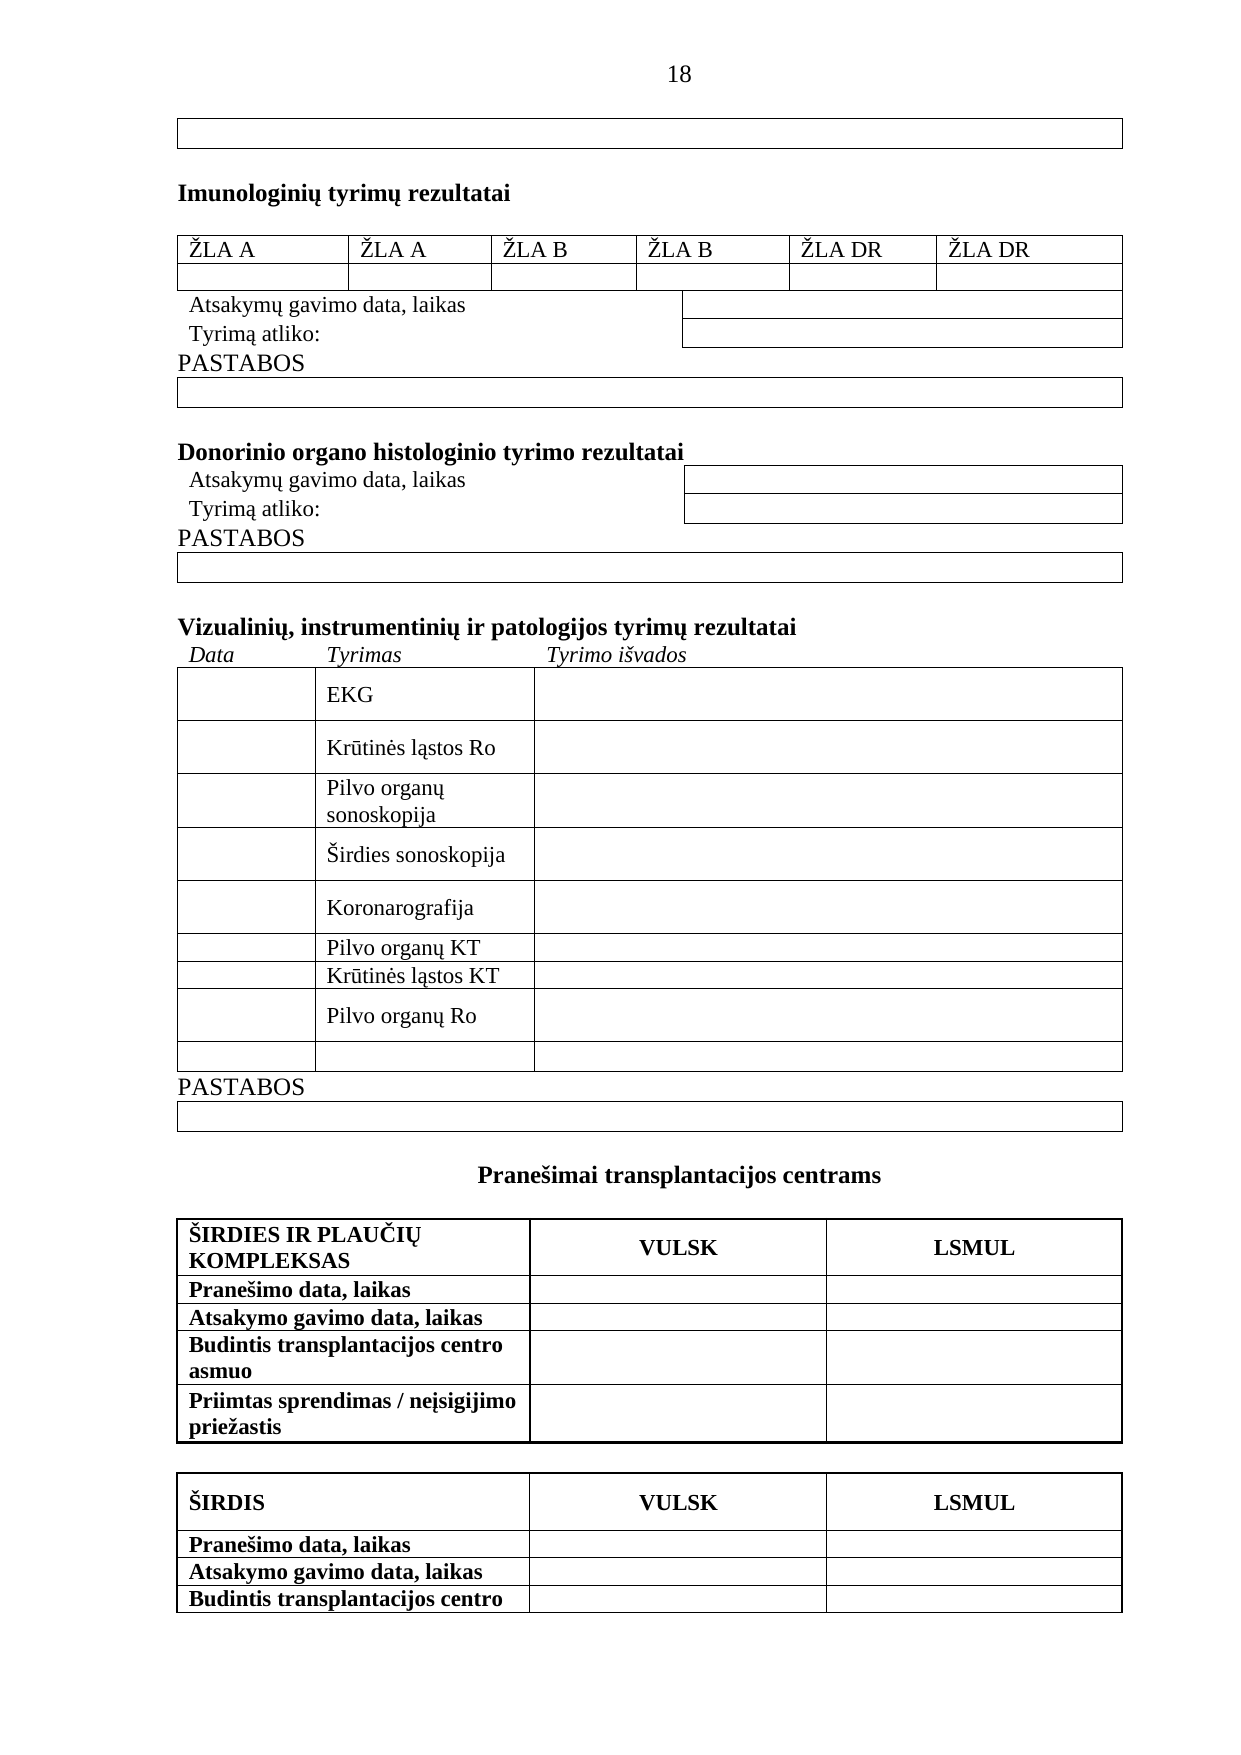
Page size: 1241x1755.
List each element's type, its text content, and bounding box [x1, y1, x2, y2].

table_cell [178, 881, 315, 933]
table_cell Širdies sonoskopija [316, 828, 534, 880]
table_cell [685, 494, 1122, 522]
table_cell [531, 1385, 826, 1441]
table_cell [683, 291, 1122, 317]
table_header [685, 466, 1122, 493]
table_cell [827, 1586, 1121, 1612]
table_header LSMUL [827, 1474, 1121, 1530]
table_header ŽLA B [637, 236, 789, 263]
table_cell Koronarografija [316, 881, 534, 933]
table_cell [178, 989, 315, 1041]
table_cell [349, 264, 491, 290]
table_header Tyrimo išvados [535, 641, 1122, 667]
text PASTABOS [177, 1072, 1181, 1101]
table_cell [531, 1331, 826, 1384]
table_cell Atsakymų gavimo data, laikas [177, 291, 682, 317]
text PASTABOS [177, 348, 1181, 377]
table_cell Priimtas sprendimas / neįsigijimo priežastis [178, 1385, 529, 1441]
table_header Tyrimas [315, 641, 535, 667]
table_cell [531, 1304, 826, 1330]
table_cell Pranešimo data, laikas [178, 1276, 529, 1303]
table_cell [178, 1042, 315, 1071]
table_header [178, 553, 1122, 582]
table_header ŽLA DR [790, 236, 936, 263]
table_cell [790, 264, 936, 290]
table_cell [535, 881, 1122, 933]
table_header ŽLA A [178, 236, 348, 263]
table_cell [178, 774, 315, 827]
table_cell [178, 962, 315, 988]
table_header [178, 1102, 1122, 1131]
table_header ŽLA B [492, 236, 636, 263]
table_cell Pilvo organų sonoskopija [316, 774, 534, 827]
table_header Atsakymų gavimo data, laikas [177, 465, 684, 493]
table_cell [535, 774, 1122, 827]
table_cell Tyrimą atliko: [177, 318, 682, 347]
table_cell Tyrimą atliko: [177, 493, 684, 522]
text Imunologinių tyrimų rezultatai [177, 178, 1181, 206]
text Vizualinių, instrumentinių ir patologijos tyrimų rezultatai [177, 612, 1181, 641]
table_cell Atsakymo gavimo data, laikas [178, 1558, 529, 1584]
table_cell Krūtinės ląstos Ro [316, 721, 534, 773]
table_cell [827, 1558, 1121, 1584]
table_cell [535, 721, 1122, 773]
table_cell Pilvo organų Ro [316, 989, 534, 1041]
table_cell [530, 1558, 826, 1584]
text Donorinio organo histologinio tyrimo rezultatai [177, 437, 1181, 465]
table_header [178, 378, 1122, 407]
table_cell [683, 319, 1122, 347]
table_cell [178, 828, 315, 880]
table_header ŠIRDIES IR PLAUČIŲ KOMPLEKSAS [178, 1220, 529, 1275]
table_cell [827, 1276, 1121, 1303]
table_header [178, 119, 1122, 148]
table_header LSMUL [827, 1220, 1121, 1275]
table_header VULSK [531, 1220, 826, 1275]
table_cell [535, 828, 1122, 880]
table_cell [535, 1042, 1122, 1071]
table_header ŠIRDIS [178, 1474, 529, 1530]
table_cell [535, 934, 1122, 961]
table_header ŽLA A [349, 236, 491, 263]
table_cell [178, 934, 315, 961]
table_cell [827, 1531, 1121, 1557]
table_cell [530, 1586, 826, 1612]
table_cell [827, 1331, 1121, 1384]
table_cell [178, 668, 315, 720]
table_cell [535, 962, 1122, 988]
text Pranešimai transplantacijos centrams [177, 1160, 1181, 1189]
table_cell [492, 264, 636, 290]
table_header Data [177, 641, 315, 667]
table_cell [530, 1531, 826, 1557]
table_cell Budintis transplantacijos centro asmuo [178, 1331, 529, 1384]
table_cell Pranešimo data, laikas [178, 1531, 529, 1557]
table_cell Budintis transplantacijos centro [178, 1586, 529, 1612]
table_cell [531, 1276, 826, 1303]
table_cell EKG [316, 668, 534, 720]
table_cell [827, 1385, 1121, 1441]
text PASTABOS [177, 523, 1181, 552]
table_cell [316, 1042, 534, 1071]
table_cell [827, 1304, 1121, 1330]
table_cell Atsakymo gavimo data, laikas [178, 1304, 529, 1330]
table_cell [178, 264, 348, 290]
table_cell Pilvo organų KT [316, 934, 534, 961]
table_cell Krūtinės ląstos KT [316, 962, 534, 988]
table_cell [535, 989, 1122, 1041]
table_cell [535, 668, 1122, 720]
table_header VULSK [530, 1474, 826, 1530]
table_header ŽLA DR [937, 236, 1122, 263]
table_cell [637, 264, 789, 290]
table_cell [178, 721, 315, 773]
table_cell [937, 264, 1122, 290]
